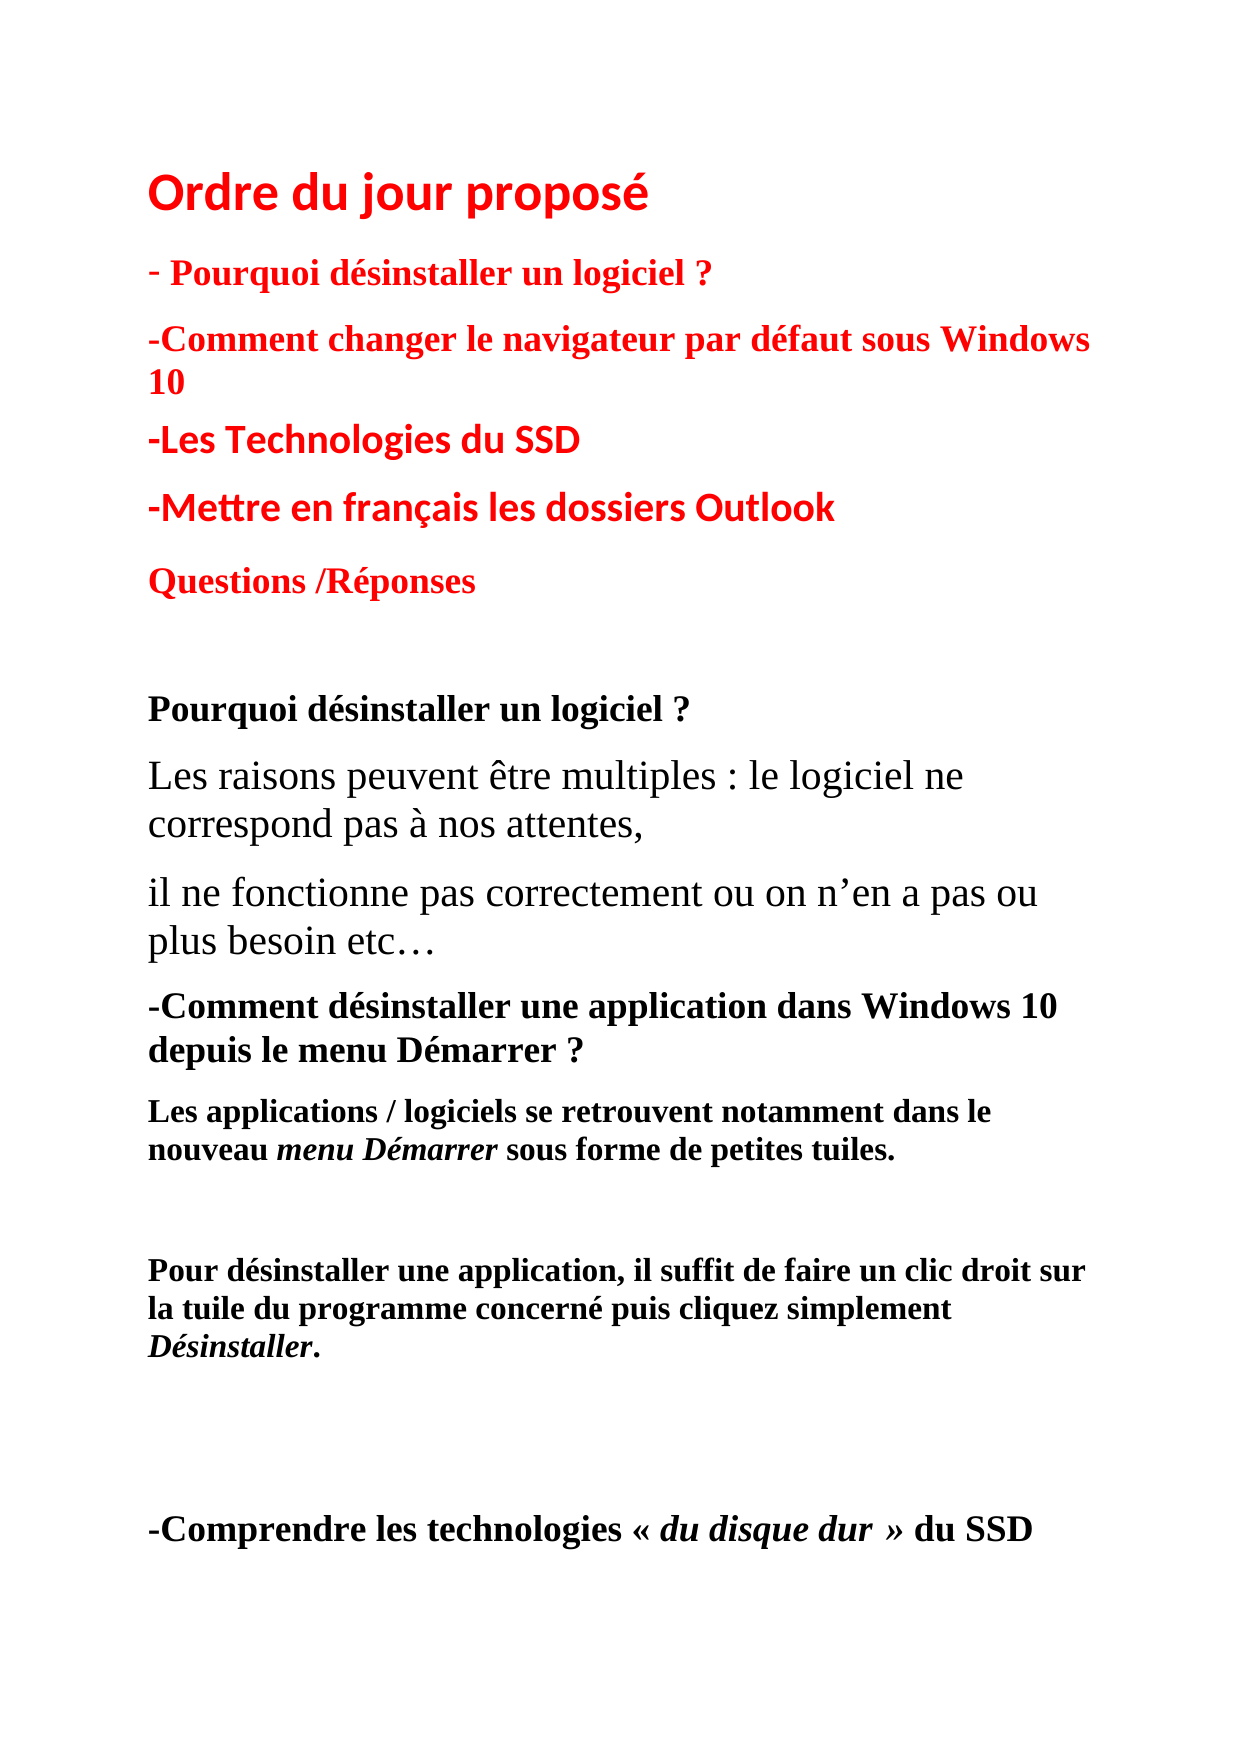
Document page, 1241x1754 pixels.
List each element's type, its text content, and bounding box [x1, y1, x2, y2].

text Pour désinstaller une application, il suffit de faire un clic droit sur la tuile du programme concerné puis cliquez simplement Désinstaller. [148, 1250, 1093, 1365]
text -Mettre en français les dossiers Outlook [148, 481, 1093, 532]
text Les raisons peuvent être multiples : le logiciel ne correspond pas à nos attentes, [148, 751, 1093, 846]
text Les applications / logiciels se retrouvent notamment dans le nouveau menu Démarrer sous forme de petites tuiles. [148, 1091, 1093, 1168]
text il ne fonctionne pas correctement ou on n’en a pas ou plus besoin etc… [148, 867, 1093, 963]
text Ordre du jour proposé [148, 158, 1093, 224]
subtitle Questions /Réponses [148, 559, 1093, 602]
subtitle -Comment changer le navigateur par défaut sous Windows 10 [148, 317, 1093, 403]
subtitle -Comment désinstaller une application dans Windows 10 depuis le menu Démarrer ? [148, 984, 1093, 1070]
subtitle - Pourquoi désinstaller un logiciel ? [148, 245, 1093, 296]
text -Comprendre les technologies « du disque dur » du SSD [148, 1507, 1093, 1550]
text -Les Technologies du SSD [148, 413, 1093, 464]
subtitle Pourquoi désinstaller un logiciel ? [148, 687, 1093, 730]
